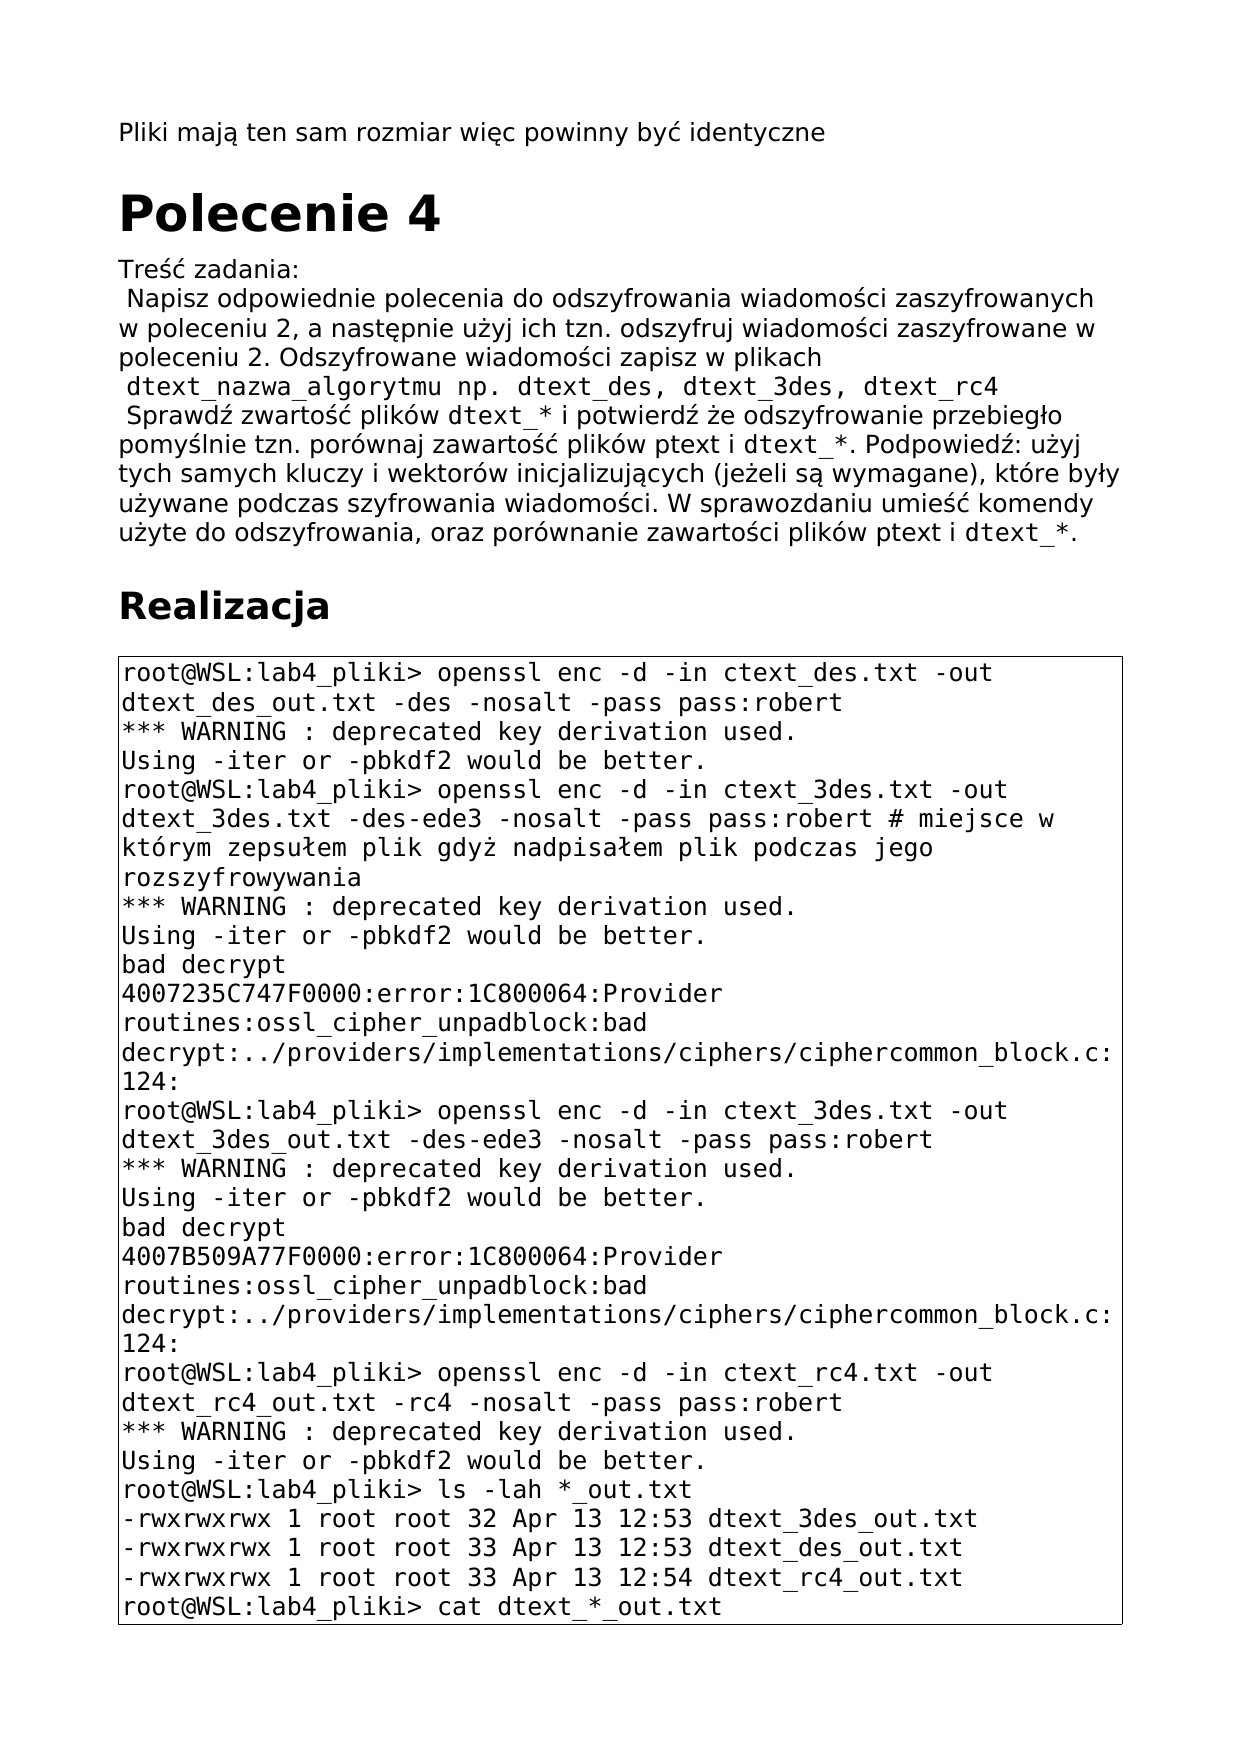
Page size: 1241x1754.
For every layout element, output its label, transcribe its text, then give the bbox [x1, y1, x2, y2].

table_header root@WSL:lab4_pliki> openssl enc -d -in ctext_des.txt -out dtext_des_out.txt -des -nosalt -pass pass:robert *** WARNING : deprecated key derivation used. Using -iter or -pbkdf2 would be better. root@WSL:lab4_pliki> openssl enc -d -in ctext_3des.txt -out dtext_3des.txt -des-ede3 -nosalt -pass pass:robert # miejsce w którym zepsułem plik gdyż nadpisałem plik podczas jego rozszyfrowywania *** WARNING : deprecated key derivation used. Using -iter or -pbkdf2 would be better. bad decrypt 4007235C747F0000:error:1C800064:Provider routines:ossl_cipher_unpadblock:bad decrypt:../providers/implementations/ciphers/ciphercommon_block.c:124: root@WSL:lab4_pliki> openssl enc -d -in ctext_3des.txt -out dtext_3des_out.txt -des-ede3 -nosalt -pass pass:robert *** WARNING : deprecated key derivation used. Using -iter or -pbkdf2 would be better. bad decrypt 4007B509A77F0000:error:1C800064:Provider routines:ossl_cipher_unpadblock:bad decrypt:../providers/implementations/ciphers/ciphercommon_block.c:124: root@WSL:lab4_pliki> openssl enc -d -in ctext_rc4.txt -out dtext_rc4_out.txt -rc4 -nosalt -pass pass:robert *** WARNING : deprecated key derivation used. Using -iter or -pbkdf2 would be better. root@WSL:lab4_pliki> ls -lah *_out.txt -rwxrwxrwx 1 root root 32 Apr 13 12:53 dtext_3des_out.txt -rwxrwxrwx 1 root root 33 Apr 13 12:53 dtext_des_out.txt -rwxrwxrwx 1 root root 33 Apr 13 12:54 dtext_rc4_out.txt root@WSL:lab4_pliki> cat dtext_*_out.txt [119, 657, 1122, 1624]
subtitle Realizacja [118, 585, 1122, 628]
text Pliki mają ten sam rozmiar więc powinny być identyczne [118, 118, 1122, 147]
subtitle Polecenie 4 [118, 185, 1122, 243]
text Treść zadania: Napisz odpowiednie polecenia do odszyfrowania wiadomości zaszyfrowanych w poleceniu 2, a następnie użyj ich tzn. odszyfruj wiadomości zaszyfrowane w poleceniu 2. Odszyfrowane wiadomości zapisz w plikach dtext_nazwa_algorytmu np. dtext_des, dtext_3des, dtext_rc4 Sprawdź zwartość plików dtext_* i potwierdź że odszyfrowanie przebiegło pomyślnie tzn. porównaj zawartość plików ptext i dtext_*. Podpowiedź: użyj tych samych kluczy i wektorów inicjalizujących (jeżeli są wymagane), które były używane podczas szyfrowania wiadomości. W sprawozdaniu umieść komendy użyte do odszyfrowania, oraz porównanie zawartości plików ptext i dtext_*. [118, 256, 1122, 547]
